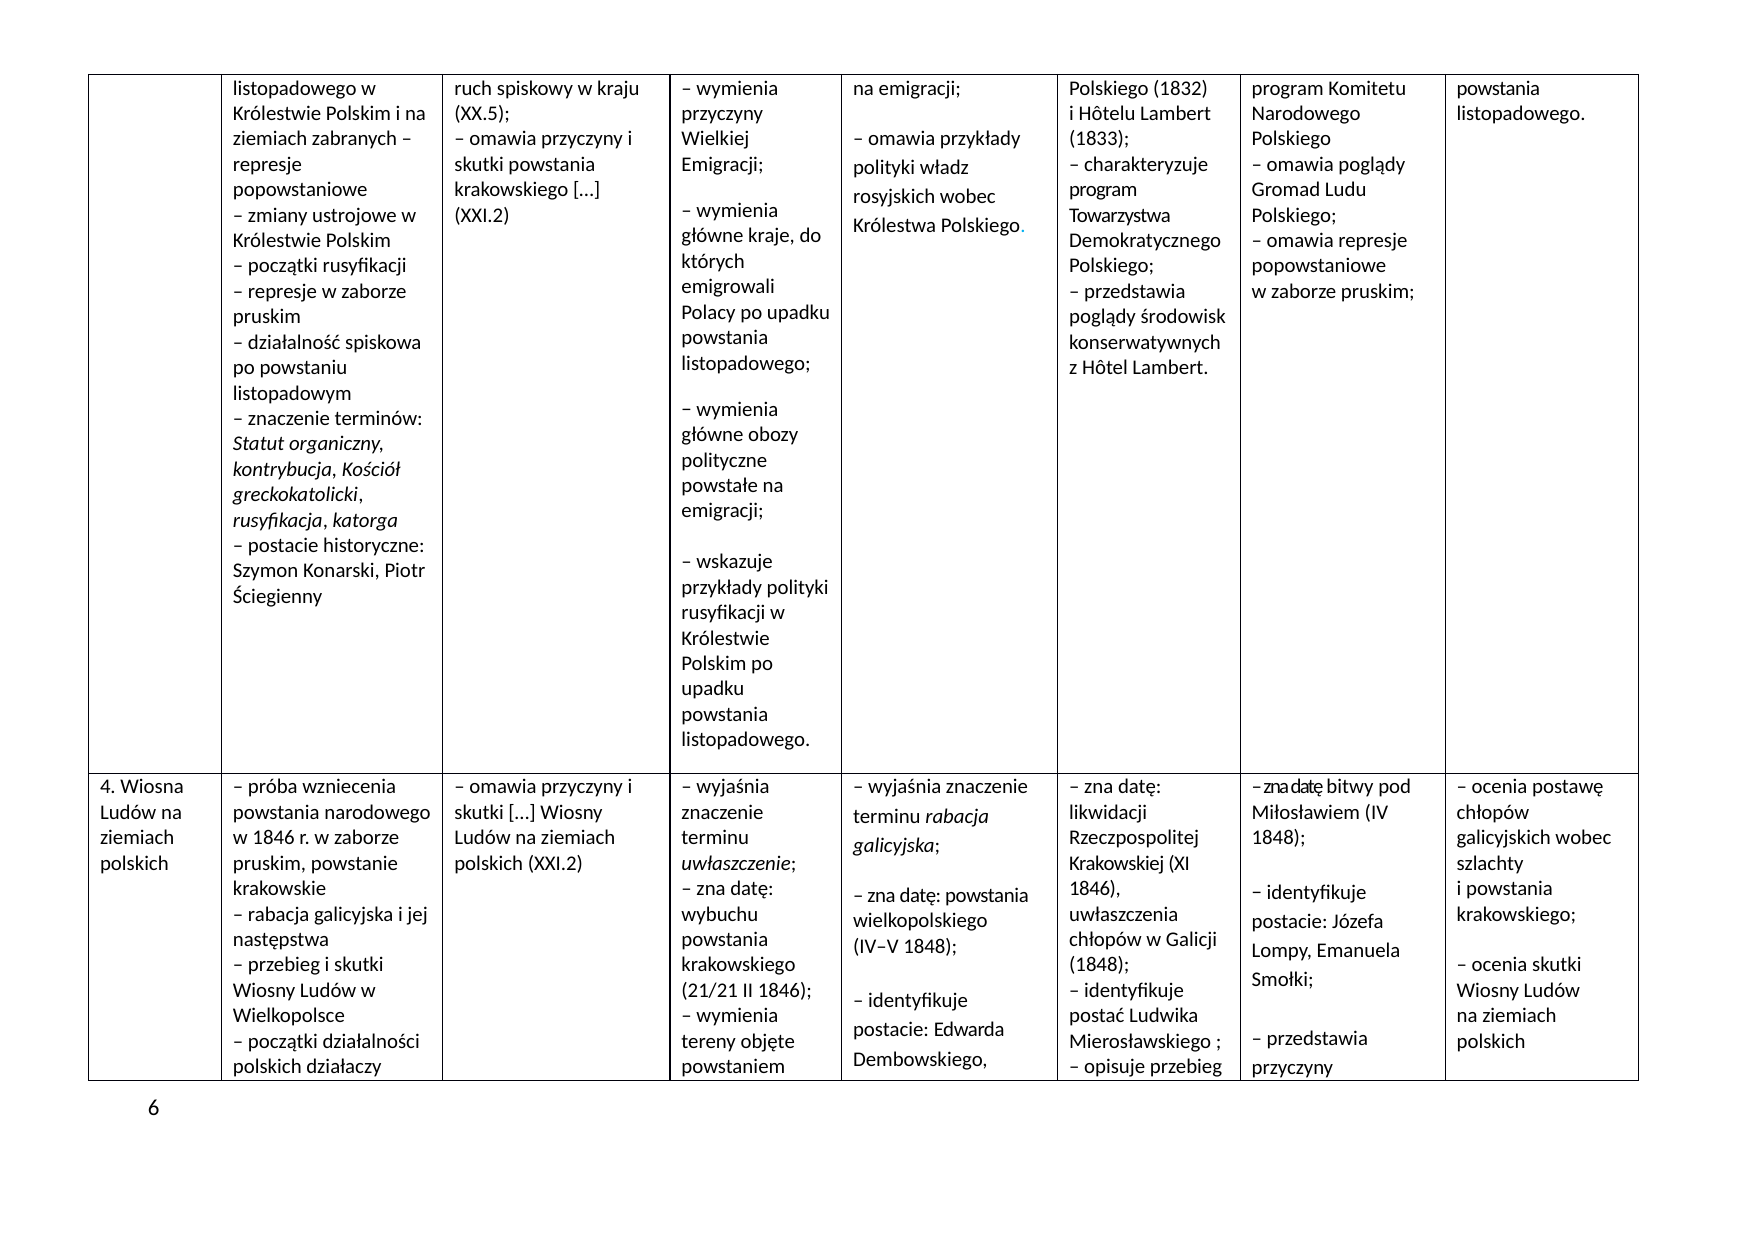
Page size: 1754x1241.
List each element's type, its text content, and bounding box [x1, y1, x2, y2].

table_cell Polskiego (1832) i Hôtelu Lambert (1833); – charakteryzuje program Towarzystwa Demokratycznego Polskiego; – przedstawia poglądy środowisk konserwatywnych z Hôtel Lambert. [1058, 75, 1240, 773]
table_cell program Komitetu Narodowego Polskiego – omawia poglądy Gromad Ludu Polskiego; – omawia represje popowstaniowe w zaborze pruskim; [1241, 75, 1445, 773]
table_cell – wymienia przyczyny Wielkiej Emigracji; – wymienia główne kraje, do których emigrowali Polacy po upadku powstania listopadowego; − wymienia główne obozy polityczne powstałe na emigracji; – wskazuje przykłady polityki rusyfikacji w Królestwie Polskim po upadku powstania listopadowego. [671, 75, 841, 773]
table_cell – wyjaśnia znaczenie terminu rabacja galicyjska; – zna datę: powstania wielkopolskiego (IV–V 1848); – identyfikuje postacie: Edwarda Dembowskiego, [842, 774, 1057, 1079]
table_cell ruch spiskowy w kraju (XX.5); – omawia przyczyny i skutki powstania krakowskiego […] (XXI.2) [443, 75, 669, 773]
table_cell – zna datę bitwy pod Miłosławiem (IV 1848); − identyfikuje postacie: Józefa Lompy, Emanuela Smołki; – przedstawia przyczyny [1241, 774, 1445, 1079]
table_cell – ocenia postawę chłopów galicyjskich wobec szlachty i powstania krakowskiego; – ocenia skutki Wiosny Ludów na ziemiach polskich [1446, 774, 1638, 1079]
table_cell powstania listopadowego. [1446, 75, 1638, 773]
table_cell – zna datę: likwidacji Rzeczpospolitej Krakowskiej (XI 1846), uwłaszczenia chłopów w Galicji (1848); – identyfikuje postać Ludwika Mierosławskiego ; – opisuje przebieg [1058, 774, 1240, 1079]
table_cell [89, 75, 221, 773]
table_cell 4. Wiosna Ludów na ziemiach polskich [89, 774, 221, 1079]
table_cell – omawia przyczyny i skutki […] Wiosny Ludów na ziemiach polskich (XXI.2) [443, 774, 669, 1079]
table_cell na emigracji; – omawia przykłady polityki władz rosyjskich wobec Królestwa Polskiego. [842, 75, 1057, 773]
table_cell – wyjaśnia znaczenie terminu uwłaszczenie; – zna datę: wybuchu powstania krakowskiego (21/21 II 1846); – wymienia tereny objęte powstaniem [671, 774, 841, 1079]
table_cell listopadowego w Królestwie Polskim i na ziemiach zabranych – represje popowstaniowe – zmiany ustrojowe w Królestwie Polskim – początki rusyfikacji – represje w zaborze pruskim – działalność spiskowa po powstaniu listopadowym – znaczenie terminów: Statut organiczny, kontrybucja, Kościół greckokatolicki, rusyfikacja, katorga – postacie historyczne: Szymon Konarski, Piotr Ściegienny [222, 75, 442, 773]
table_cell – próba wzniecenia powstania narodowego w 1846 r. w zaborze pruskim, powstanie krakowskie – rabacja galicyjska i jej następstwa – przebieg i skutki Wiosny Ludów w Wielkopolsce – początki działalności polskich działaczy [222, 774, 442, 1079]
